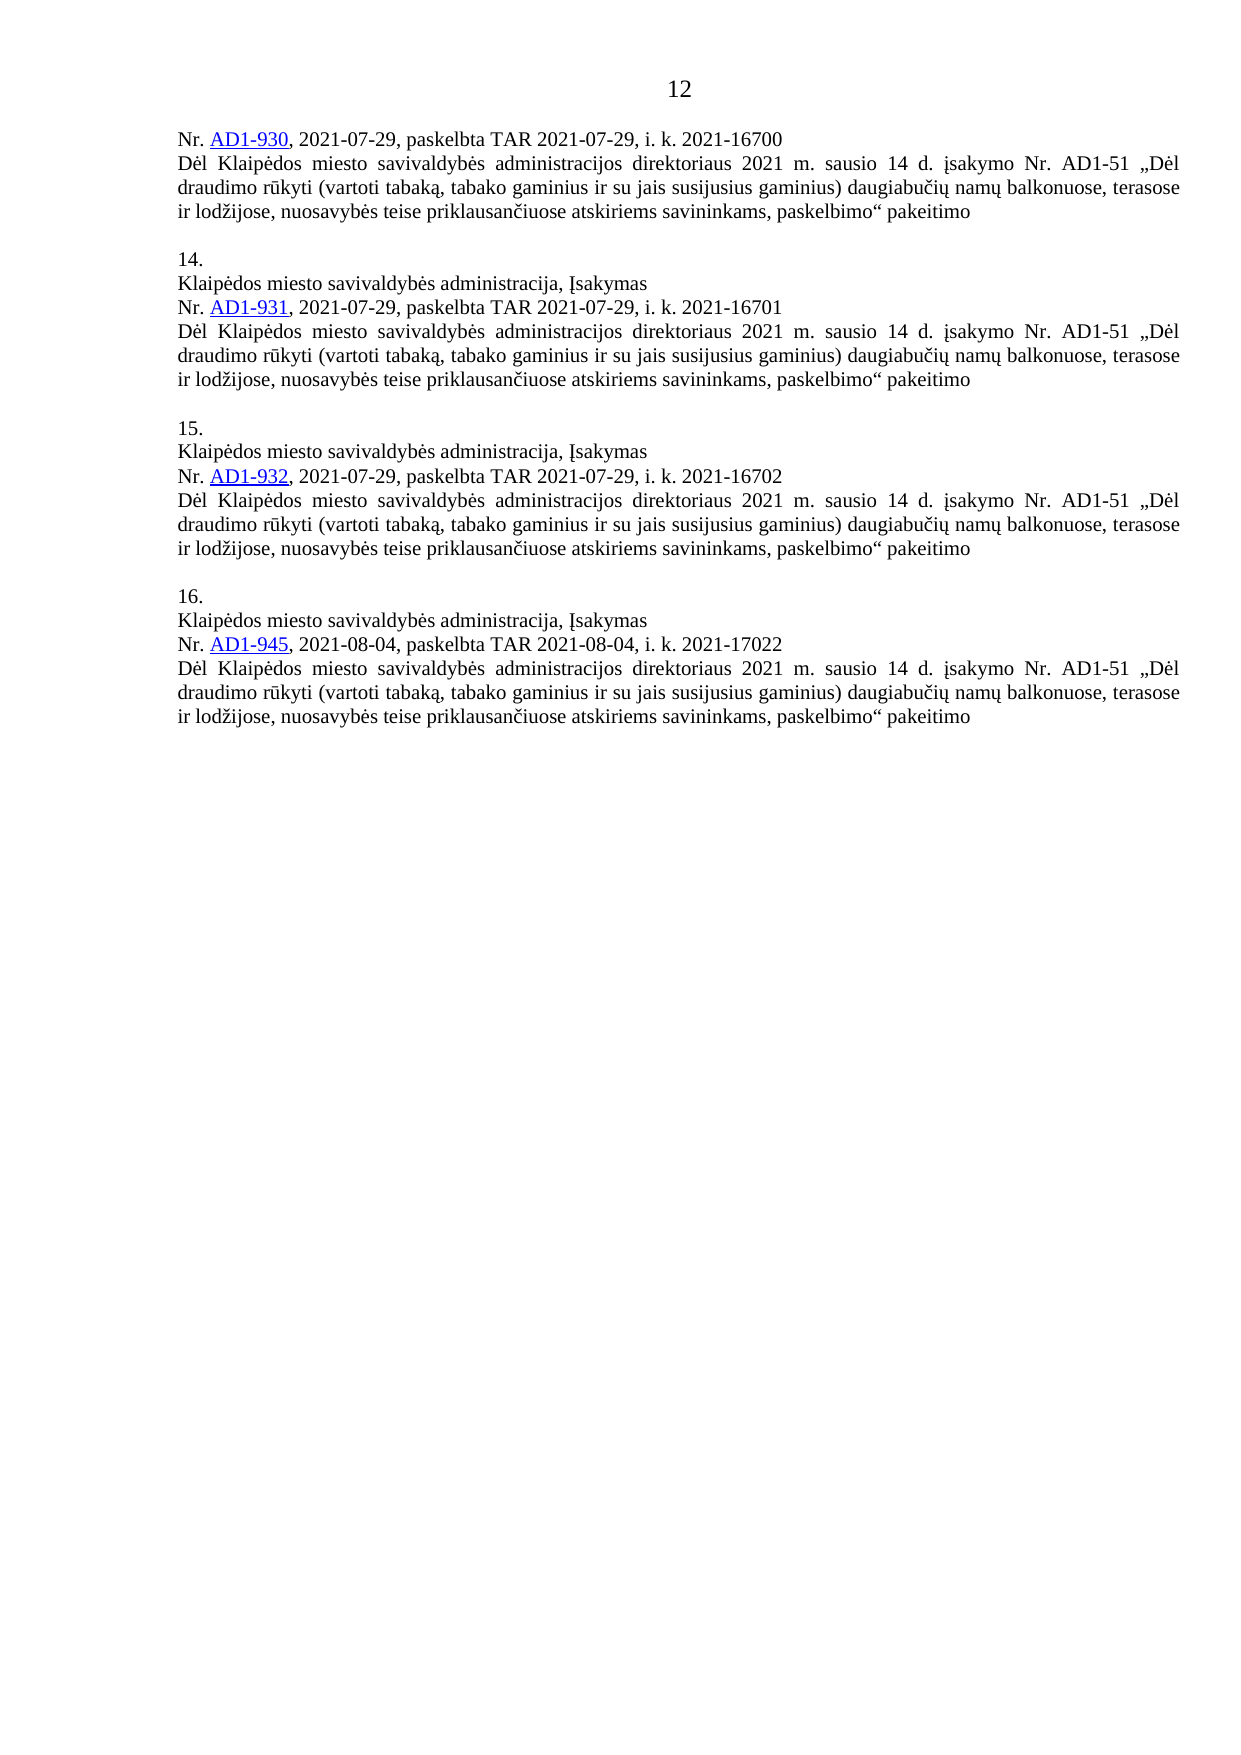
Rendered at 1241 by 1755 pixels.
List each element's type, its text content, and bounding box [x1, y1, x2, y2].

text 14. [177, 247, 1181, 271]
text Klaipėdos miesto savivaldybės administracija, Įsakymas [177, 439, 1181, 463]
text Nr. AD1-930, 2021-07-29, paskelbta TAR 2021-07-29, i. k. 2021-16700 [177, 127, 1181, 151]
text Nr. AD1-945, 2021-08-04, paskelbta TAR 2021-08-04, i. k. 2021-17022 [177, 632, 1181, 656]
text Nr. AD1-932, 2021-07-29, paskelbta TAR 2021-07-29, i. k. 2021-16702 [177, 463, 1181, 488]
text Dėl Klaipėdos miesto savivaldybės administracijos direktoriaus 2021 m. sausio 14 d. įsakymo Nr. AD1-51 „Dėl draudimo rūkyti (vartoti tabaką, tabako gaminius ir su jais susijusius gaminius) daugiabučių namų balkonuose, terasose ir lodžijose, nuosavybės teise priklausančiuose atskiriems savininkams, paskelbimo“ pakeitimo [177, 151, 1181, 223]
text Dėl Klaipėdos miesto savivaldybės administracijos direktoriaus 2021 m. sausio 14 d. įsakymo Nr. AD1-51 „Dėl draudimo rūkyti (vartoti tabaką, tabako gaminius ir su jais susijusius gaminius) daugiabučių namų balkonuose, terasose ir lodžijose, nuosavybės teise priklausančiuose atskiriems savininkams, paskelbimo“ pakeitimo [177, 488, 1181, 560]
text Dėl Klaipėdos miesto savivaldybės administracijos direktoriaus 2021 m. sausio 14 d. įsakymo Nr. AD1-51 „Dėl draudimo rūkyti (vartoti tabaką, tabako gaminius ir su jais susijusius gaminius) daugiabučių namų balkonuose, terasose ir lodžijose, nuosavybės teise priklausančiuose atskiriems savininkams, paskelbimo“ pakeitimo [177, 319, 1181, 391]
text Dėl Klaipėdos miesto savivaldybės administracijos direktoriaus 2021 m. sausio 14 d. įsakymo Nr. AD1-51 „Dėl draudimo rūkyti (vartoti tabaką, tabako gaminius ir su jais susijusius gaminius) daugiabučių namų balkonuose, terasose ir lodžijose, nuosavybės teise priklausančiuose atskiriems savininkams, paskelbimo“ pakeitimo [177, 656, 1181, 728]
text Klaipėdos miesto savivaldybės administracija, Įsakymas [177, 608, 1181, 632]
text 16. [177, 584, 1181, 608]
text Nr. AD1-931, 2021-07-29, paskelbta TAR 2021-07-29, i. k. 2021-16701 [177, 295, 1181, 319]
text 15. [177, 415, 1181, 439]
text Klaipėdos miesto savivaldybės administracija, Įsakymas [177, 271, 1181, 295]
